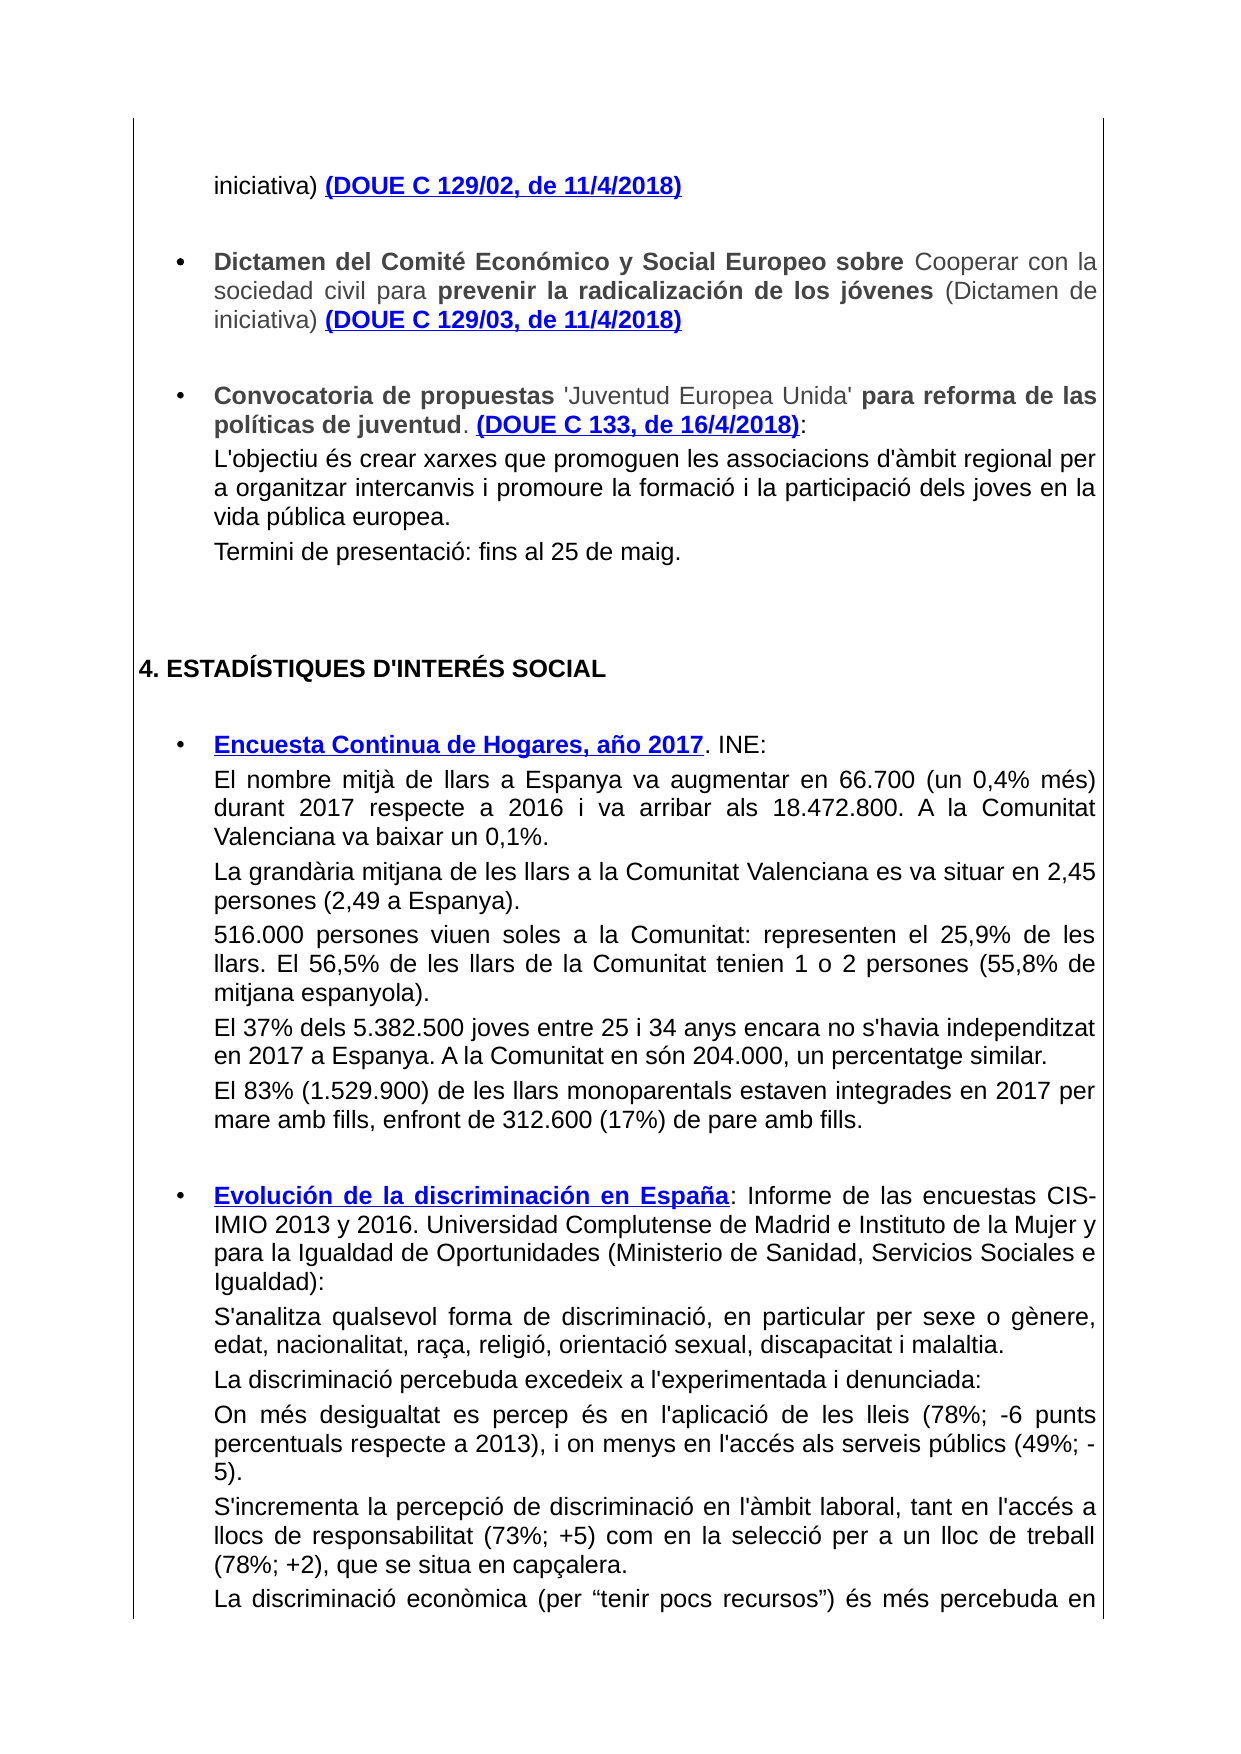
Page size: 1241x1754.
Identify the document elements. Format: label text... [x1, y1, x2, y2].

table_cell 1. INFORMACIÓ D'INTERÉS Moments Art, '20 anys dansant en la diversitat': exposició fotogràfica i actuacions. Vicepresidència i Conselleria d'Igualtat i Polítiques Inclusives i Moments Art Dansa&Teatre: Data: del 29 d'abril al 6 de maig. Lloc: Centre del Carmen Cultura Contemporània. 'Lluita contra la pobresa energètica': Primera mostra d'iniciatives locals. Xarxa Connecta Energia: La mostra pretén donar a conèixer iniciatives i compartir experiències locals que lluiten contra la pobresa energètica. Data: 25 d'abril, de 10 a 18h. Lloc: Las Naves (València). Jornades de bones pràctiques d'atenció a l'autisme. Fundació Mira'm: Data: 28 d'abril, de 9:30 a 19:15h. Lloc: Campus de la Universitat Politècnica a Gandia. 2. INFORMES I ESTUDIS Guía de Ayudas Sociales y Servicios para las Familias 2018. Ministerio de Sanidad, Servicios Sociales e Igualdad. Cambio y continuidad en tres generaciones de mujeres: un análisis longitudinal cualitativo de las formas de trabajo. Martín-Palomo, M.T. y Tobío Soler, C. Revista Española Investigaciones Sociológicas, núm. 162 - abril/junio de 2018 (CIS). El modelo de empleo juvenil en España (2013-2016). Cabasés Piqué, M.À, Pardell Veà, A, Serés, A. Política y Sociedad, vol 54, núm. 3. Universidad Complutense de Madrid: L'estudi analitza les característiques del model d'ocupació juvenil i efectes de la temporalitat i precarietat sobre la inclusió social, així com la implantació de la Garantia Juvenil a Espanya. State of health in the UE: Companion report 2017. Comissió Europea: L'informe analitza les polítiques per al manteniment de serveis sanitaris assequibles i de reducció de la desigualtat en l'accés als mateixos. 3. NORMATIVA EN MATÈRIA SOCIAL Generalitat: Llei 8/2018, de 20 d'abril, de la Generalitat, de modificació de la Llei 10/2014, de 29 de desembre, de la Generalitat, de Salut de la Comunitat Valenciana. (DOGV núm. 8279, de 23/4/2018) Decret 7/2018, de 12 d'abril, del president de la Generalitat, pel qual s'aproven les bases reguladores de subvencions destinades a municipis i entitats locals menors de la Comunitat Valenciana amb població que no excedisca els 50.000 habitants per a finançar actuacions que faciliten la millora de l'accessibilitat de les cases consistorials i altres edificis municipals per mitjà de l'eliminació de barreres arquitectòniques. (DOGV núm. 8275, de 17/4/2018) Ordre 3/2018, d'11 d'abril, de la Vicepresidència i Conselleria d'Igualtat i Polítiques Inclusives, per la qual s'estableixen les bases reguladores de la concessió d'ajudes a entitats locals per a programes de joventut i equipament en tecnologia de la informació i la comunicació (TIC). (DOGV núm. 8276, de 18/4/2018) Unió Europea: Dictamen del Comité Económico y Social Europeo sobre La desigualdad de la riqueza en Europa: el beneficio y la mano de obra, fuente de división entre los Estados miembros (Dictamen de iniciativa). (DOUE C 129/01, de 11/4/2018) Dictamen del Comité Económico y Social Europeo sobre Seguridad social sostenible y sistemas de protección social en la era digital (Dictamen de iniciativa) (DOUE C 129/02, de 11/4/2018) Dictamen del Comité Económico y Social Europeo sobre Cooperar con la sociedad civil para prevenir la radicalización de los jóvenes (Dictamen de iniciativa) (DOUE C 129/03, de 11/4/2018) Convocatoria de propuestas 'Juventud Europea Unida' para reforma de las políticas de juventud. (DOUE C 133, de 16/4/2018): L'objectiu és crear xarxes que promoguen les associacions d'àmbit regional per a organitzar intercanvis i promoure la formació i la participació dels joves en la vida pública europea. Termini de presentació: fins al 25 de maig. 4. ESTADÍSTIQUES D'INTERÉS SOCIAL Encuesta Continua de Hogares, año 2017. INE: El nombre mitjà de llars a Espanya va augmentar en 66.700 (un 0,4% més) durant 2017 respecte a 2016 i va arribar als 18.472.800. A la Comunitat Valenciana va baixar un 0,1%. La grandària mitjana de les llars a la Comunitat Valenciana es va situar en 2,45 persones (2,49 a Espanya). 516.000 persones viuen soles a la Comunitat: representen el 25,9% de les llars. El 56,5% de les llars de la Comunitat tenien 1 o 2 persones (55,8% de mitjana espanyola). El 37% dels 5.382.500 joves entre 25 i 34 anys encara no s'havia independitzat en 2017 a Espanya. A la Comunitat en són 204.000, un percentatge similar. El 83% (1.529.900) de les llars monoparentals estaven integrades en 2017 per mare amb fills, enfront de 312.600 (17%) de pare amb fills. Evolución de la discriminación en España: Informe de las encuestas CIS-IMIO 2013 y 2016. Universidad Complutense de Madrid e Instituto de la Mujer y para la Igualdad de Oportunidades (Ministerio de Sanidad, Servicios Sociales e Igualdad): S'analitza qualsevol forma de discriminació, en particular per sexe o gènere, edat, nacionalitat, raça, religió, orientació sexual, discapacitat i malaltia. La discriminació percebuda excedeix a l'experimentada i denunciada: On més desigualtat es percep és en l'aplicació de les lleis (78%; -6 punts percentuals respecte a 2013), i on menys en l'accés als serveis públics (49%; -5). S'incrementa la percepció de discriminació en l'àmbit laboral, tant en l'accés a llocs de responsabilitat (73%; +5) com en la selecció per a un lloc de treball (78%; +2), que se situa en capçalera. La discriminació econòmica (per “tenir pocs recursos”) és més percebuda en llogar un habitatge (68%; +4), aplicar les lleis (62%) i accedir als serveis públics (40%; +1). Integración de los inmigrantes en la Unión Europea (Eurobarómetro especial 469, octubre 2017). Comissió Europea. El 39% dels ciutadans de la UE enquestats manifesten que hi ha més immigrants legals que il·legals en el seu país, mentre que el 47% considera que hi ha la mateixa proporció. En 26 de 28 Estats membres la població sobreestima la proporció d'immigrants no comunitaris. La sobrevaloració és inversament proporcional al nivell d'educació. El 57% dels europeus se sent còmode en les relacions quotidianes amb els immigrants, en qualsevol tipus de situació (com a familiars, amics, veïns o professionals). El major percentatge es dóna a Espanya amb el 83%. Quasi 4 de cada 10 europeus (38%) pensen que la immigració és més un problema que una oportunitat. Només el 20% ho veu com una oportunitat. Feminism and gender equality around the world. Ipsos Global Advisor: El 63% de les persones enquestades (tant homes com a dones) a Espanya va afirmar definir-se a si mateixos com a feministes, sent el cinquè país del món amb una taxa més alta i 5 punts sobre la mitjana mundial (58%). El 91% creu necessària la igualtat d'oportunitats i el 73% (el registre més alt del món) creu que no es produeix aquesta igualtat. [134, 118, 1103, 1619]
